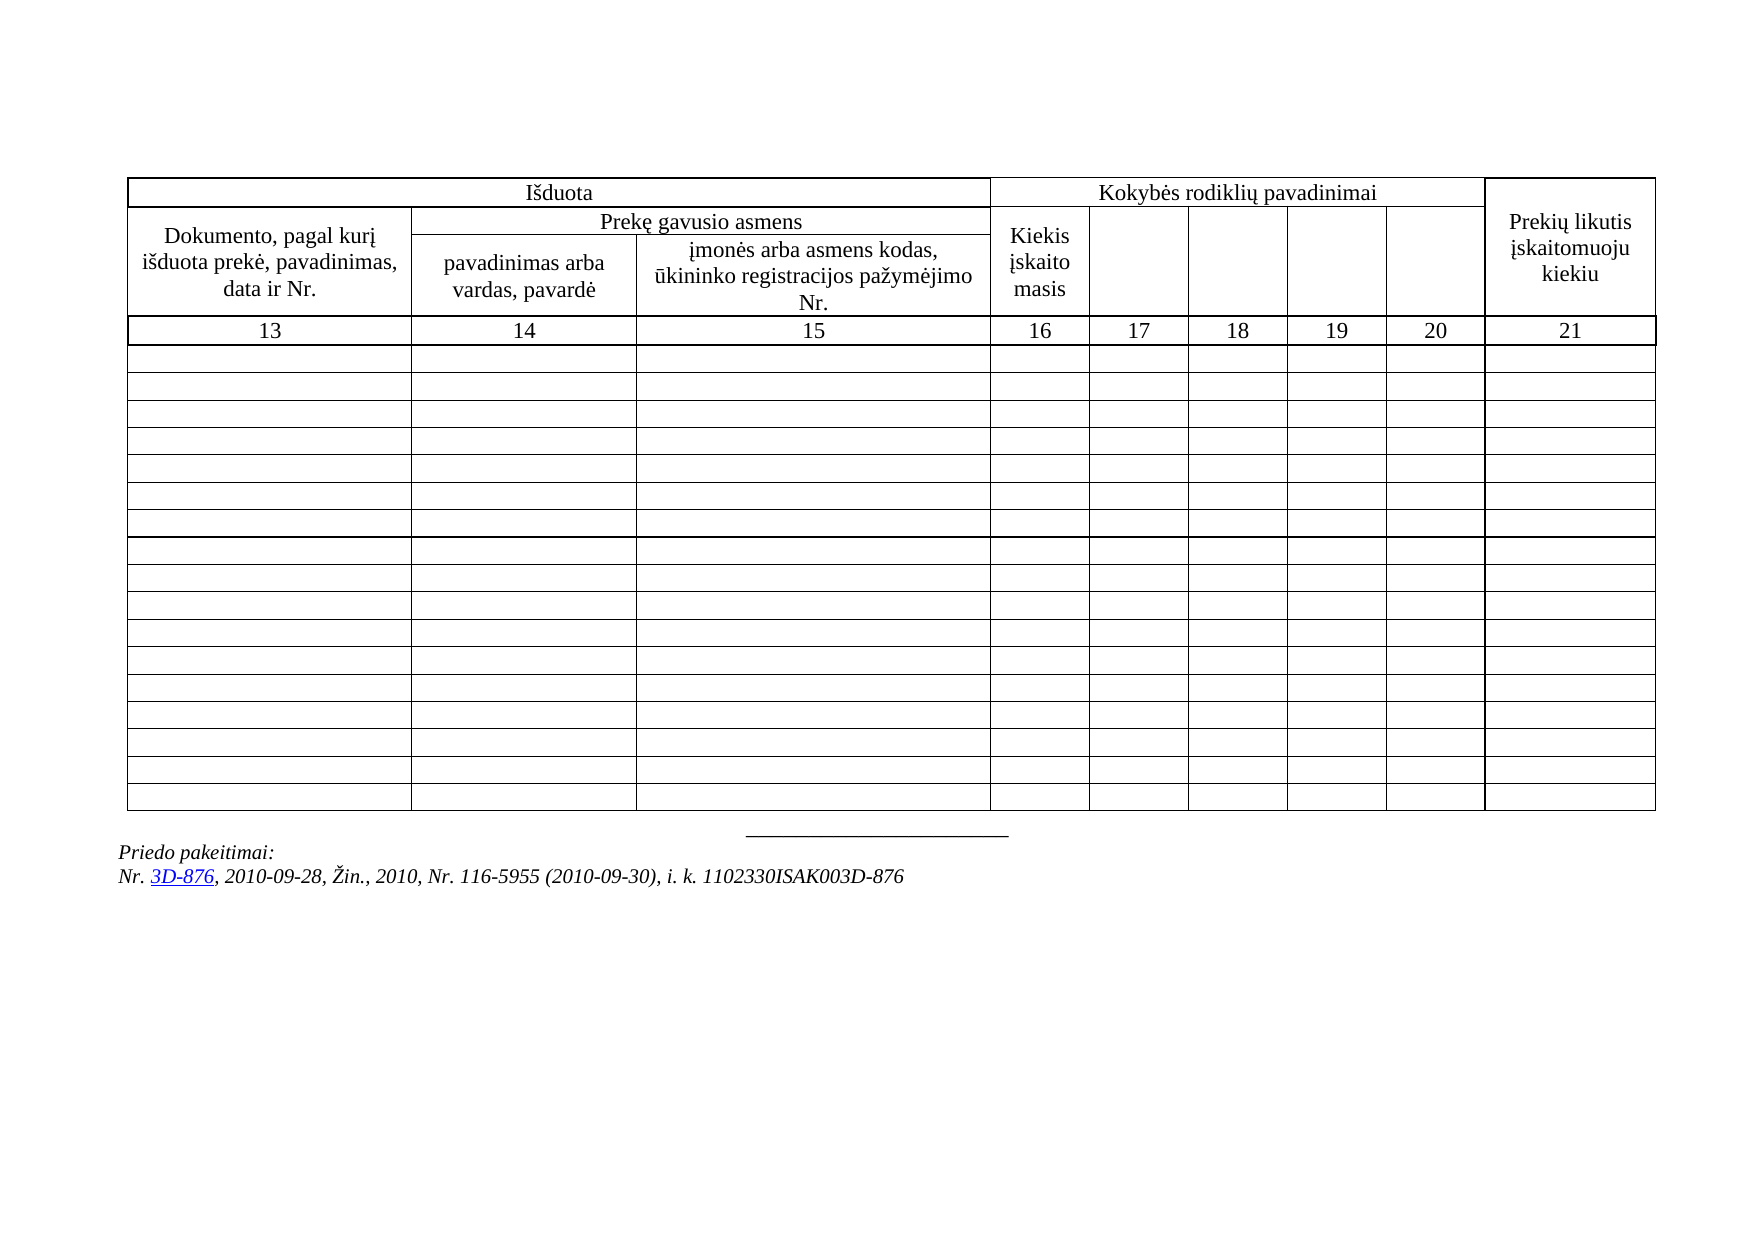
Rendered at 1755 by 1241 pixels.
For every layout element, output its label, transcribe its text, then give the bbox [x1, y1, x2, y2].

table_cell [1189, 373, 1287, 399]
table_cell [1090, 784, 1188, 810]
table_cell [1189, 702, 1287, 728]
table_cell Dokumento, pagal kurį išduota prekė, pavadinimas, data ir Nr. [128, 208, 411, 315]
table_cell [1288, 647, 1386, 673]
table_cell [412, 401, 636, 427]
table_cell [637, 428, 990, 454]
table_cell [1387, 702, 1484, 728]
table_cell [1486, 702, 1655, 728]
table_cell [1090, 346, 1188, 372]
table_cell [637, 702, 990, 728]
table_cell [1387, 346, 1484, 372]
table_cell [991, 620, 1089, 646]
table_cell [1387, 757, 1484, 783]
text Nr. 3D-876, 2010-09-28, Žin., 2010, Nr. 116-5955 (2010-09-30), i. k. 1102330ISAK003D-876 [118, 864, 1636, 888]
table_cell 21 [1486, 317, 1655, 344]
table_cell [1387, 592, 1484, 619]
table_cell [1288, 401, 1386, 427]
table_cell [1090, 428, 1188, 454]
table_cell [1486, 729, 1655, 756]
table_header Išduota [129, 179, 990, 206]
table_cell [128, 565, 411, 591]
table_cell [1387, 483, 1484, 509]
table_cell [637, 373, 990, 399]
table_cell [991, 729, 1089, 756]
table_cell [1486, 455, 1655, 482]
table_cell 17 [1090, 317, 1188, 344]
table_cell [1189, 483, 1287, 509]
table_cell [128, 428, 411, 454]
table_cell [1486, 373, 1655, 399]
table_cell [1288, 510, 1386, 536]
table_cell [1486, 784, 1655, 810]
table_cell [128, 373, 411, 399]
table_cell [412, 592, 636, 619]
table_cell 19 [1288, 317, 1386, 344]
table_cell [1387, 675, 1484, 701]
table_cell [991, 346, 1089, 372]
table_cell [1288, 675, 1386, 701]
table_cell [637, 592, 990, 619]
table_cell [412, 346, 636, 372]
table_cell [991, 373, 1089, 399]
table_cell [1486, 647, 1655, 673]
table_cell [1486, 401, 1655, 427]
table_cell [1288, 565, 1386, 591]
table_cell [1387, 784, 1484, 810]
table_cell [412, 675, 636, 701]
table_cell [412, 620, 636, 646]
table_cell 18 [1189, 317, 1287, 344]
table_cell [637, 455, 990, 482]
table_cell [1288, 729, 1386, 756]
table_cell [1189, 346, 1287, 372]
table_cell [1288, 757, 1386, 783]
table_cell [637, 538, 990, 564]
table_cell [637, 483, 990, 509]
table_cell [1288, 346, 1386, 372]
table_cell [128, 757, 411, 783]
table_cell 14 [412, 317, 636, 344]
table_cell [128, 483, 411, 509]
table_cell [128, 784, 411, 810]
table_cell [128, 346, 411, 372]
table_cell [1090, 538, 1188, 564]
table_cell [128, 510, 411, 536]
table_header Prekių likutis įskaitomuoju kiekiu [1486, 179, 1655, 315]
table_cell [1189, 538, 1287, 564]
table_cell [1288, 538, 1386, 564]
table_cell [1189, 757, 1287, 783]
table_cell [128, 592, 411, 619]
table_cell [1486, 510, 1655, 536]
table_cell [1387, 565, 1484, 591]
table_cell [1189, 510, 1287, 536]
table_cell [637, 346, 990, 372]
table_cell [412, 729, 636, 756]
table_cell [128, 620, 411, 646]
table_cell [1486, 757, 1655, 783]
table_cell [1090, 620, 1188, 646]
table_cell [1288, 483, 1386, 509]
table_cell [1090, 757, 1188, 783]
table_cell [637, 565, 990, 591]
table_cell [1189, 647, 1287, 673]
table_cell [1387, 207, 1484, 315]
table_cell [1387, 373, 1484, 399]
table_cell [1486, 565, 1655, 591]
table_cell [1090, 702, 1188, 728]
table_cell [991, 401, 1089, 427]
table_cell [637, 784, 990, 810]
table_cell [1387, 510, 1484, 536]
table_cell [1090, 592, 1188, 619]
table_cell [412, 702, 636, 728]
table_cell pavadinimas arba vardas, pavardė [412, 235, 636, 315]
table_cell [128, 729, 411, 756]
table_cell [1189, 675, 1287, 701]
table_cell 15 [637, 317, 990, 344]
table_cell [1090, 401, 1188, 427]
table_cell [1486, 483, 1655, 509]
table_cell [1288, 373, 1386, 399]
table_header Kokybės rodiklių pavadinimai [991, 178, 1484, 206]
table_cell [412, 784, 636, 810]
table_cell [1189, 428, 1287, 454]
table_cell [1090, 207, 1188, 315]
table_cell [1189, 729, 1287, 756]
table_cell [637, 675, 990, 701]
table_cell įmonės arba asmens kodas, ūkininko registracijos pažymėjimo Nr. [637, 235, 990, 315]
table_cell [637, 647, 990, 673]
table_cell Kiekis įskaitomasis [991, 207, 1089, 315]
table_cell [991, 647, 1089, 673]
table_cell [1486, 346, 1655, 372]
table_cell 20 [1387, 317, 1484, 344]
table_cell [991, 675, 1089, 701]
table_cell [637, 510, 990, 536]
table_cell Prekę gavusio asmens [412, 208, 990, 234]
table_cell [1288, 207, 1386, 315]
table_cell [637, 401, 990, 427]
table_cell [1090, 675, 1188, 701]
table_cell [1387, 538, 1484, 564]
table_cell [1387, 647, 1484, 673]
table_cell [1189, 784, 1287, 810]
table_cell [412, 757, 636, 783]
table_cell [991, 592, 1089, 619]
table_cell [991, 757, 1089, 783]
table_cell [991, 428, 1089, 454]
table_cell [128, 702, 411, 728]
table_cell [1387, 729, 1484, 756]
table_cell [412, 565, 636, 591]
table_cell [1090, 373, 1188, 399]
table_cell [1486, 620, 1655, 646]
table_cell [637, 620, 990, 646]
table_cell [1387, 620, 1484, 646]
table_cell [1189, 455, 1287, 482]
table_cell [991, 510, 1089, 536]
table_cell [1288, 428, 1386, 454]
table_cell [1090, 510, 1188, 536]
table_cell [637, 757, 990, 783]
table_cell [412, 483, 636, 509]
table_cell [128, 401, 411, 427]
table_cell [128, 538, 411, 564]
table_cell [1189, 207, 1287, 315]
table_cell [1189, 565, 1287, 591]
table_cell [1090, 729, 1188, 756]
table_cell [1189, 592, 1287, 619]
table_cell [128, 455, 411, 482]
table_cell [412, 647, 636, 673]
table_cell [1486, 675, 1655, 701]
table_cell [1288, 702, 1386, 728]
table_cell [128, 675, 411, 701]
table_cell [1090, 483, 1188, 509]
table_cell [1288, 620, 1386, 646]
table_cell [1486, 538, 1655, 564]
table_cell [991, 538, 1089, 564]
table_cell [991, 565, 1089, 591]
table_cell [637, 729, 990, 756]
table_cell [1090, 455, 1188, 482]
table_cell [1288, 455, 1386, 482]
table_cell [1189, 401, 1287, 427]
table_cell 16 [991, 317, 1089, 344]
table_cell [991, 483, 1089, 509]
table_cell [1387, 455, 1484, 482]
table_cell [1387, 428, 1484, 454]
table_cell [1486, 428, 1655, 454]
table_cell [1288, 784, 1386, 810]
text _____________________ [118, 811, 1636, 840]
table_cell [1189, 620, 1287, 646]
table_cell [991, 784, 1089, 810]
table_cell [1486, 592, 1655, 619]
table_cell [412, 538, 636, 564]
table_cell [412, 428, 636, 454]
table_cell [991, 702, 1089, 728]
table_cell [1288, 592, 1386, 619]
table_cell [412, 510, 636, 536]
table_cell 13 [129, 317, 411, 344]
table_cell [1387, 401, 1484, 427]
table_cell [1090, 565, 1188, 591]
table_cell [1090, 647, 1188, 673]
table_cell [991, 455, 1089, 482]
table_cell [128, 647, 411, 673]
table_cell [412, 373, 636, 399]
table_cell [412, 455, 636, 482]
text Priedo pakeitimai: [118, 840, 1636, 864]
